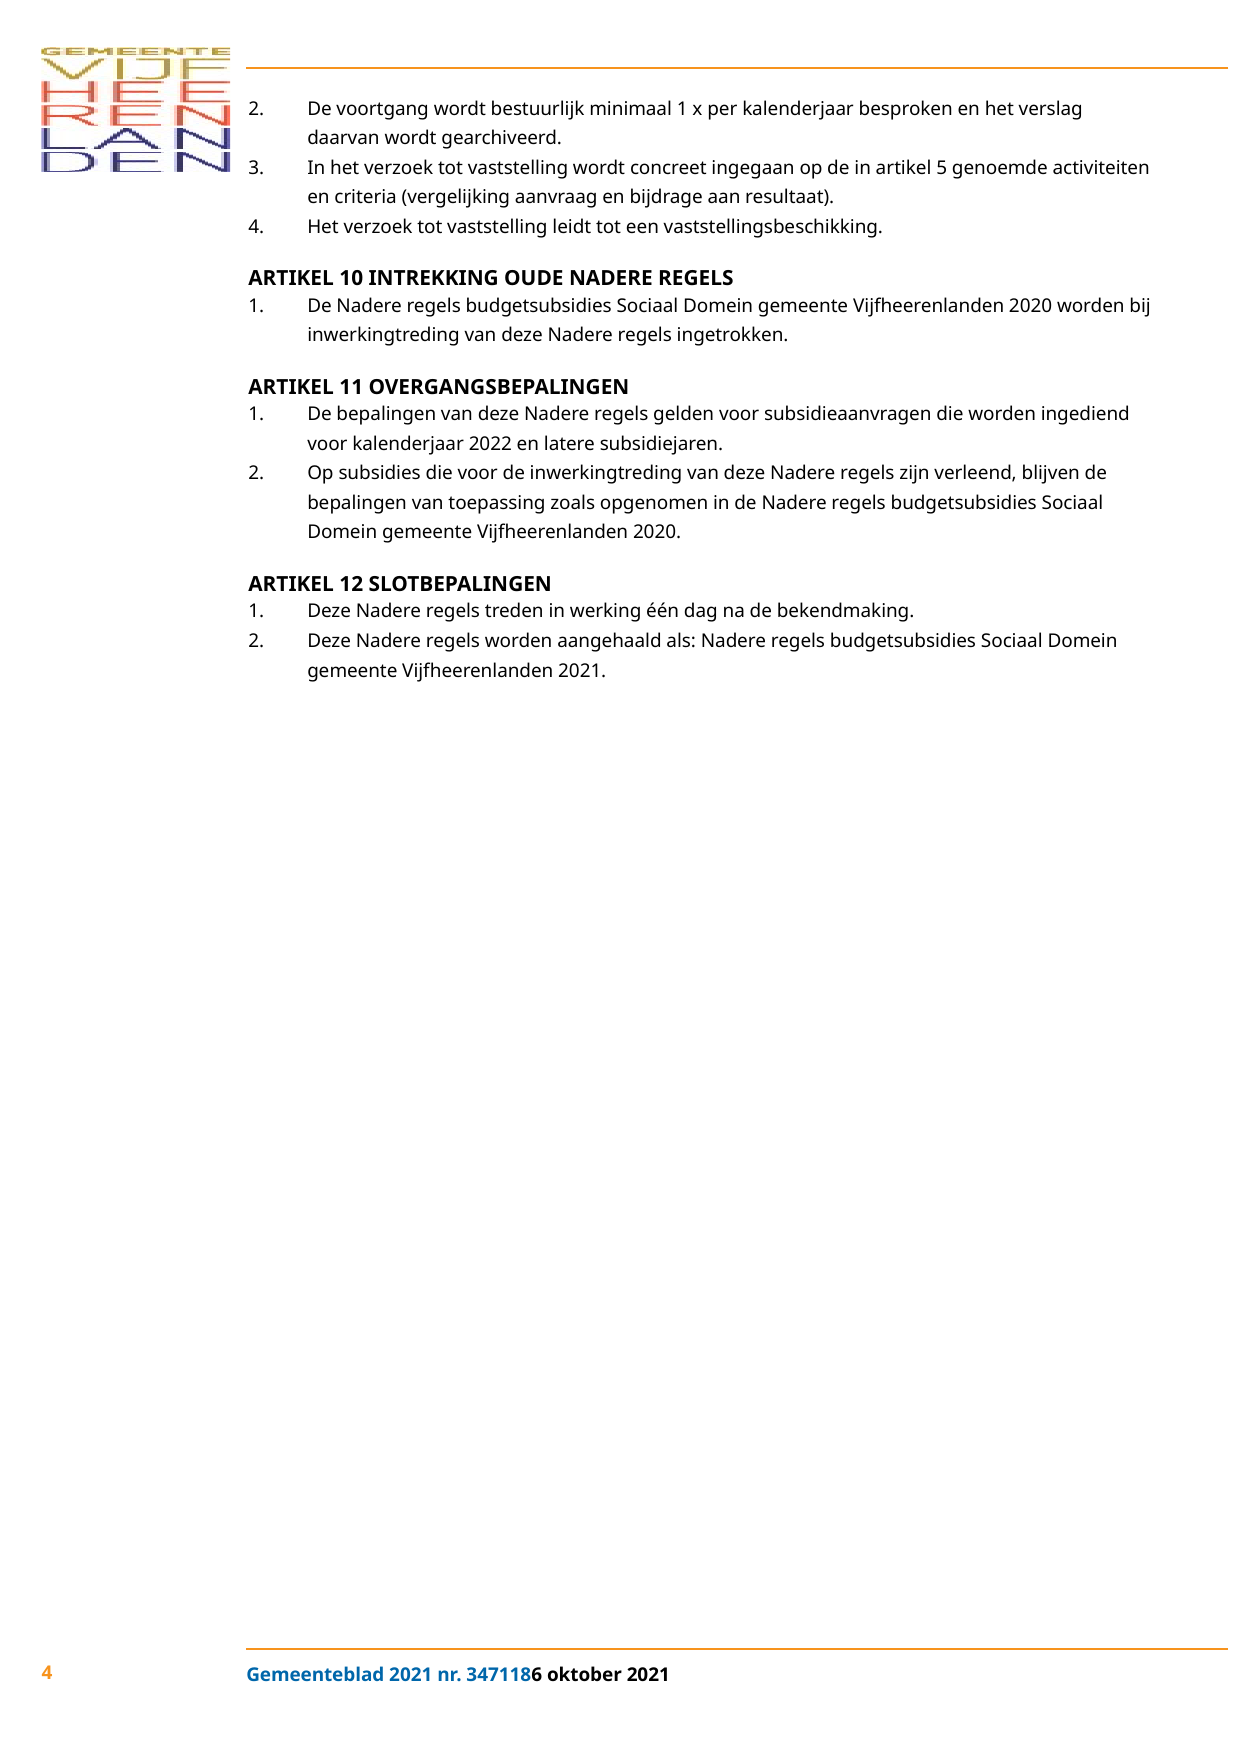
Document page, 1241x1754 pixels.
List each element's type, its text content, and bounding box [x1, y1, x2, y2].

list Deze Nadere regels treden in werking één dag na de bekendmaking. [248, 598, 1152, 623]
list De bepalingen van deze Nadere regels gelden voor subsidieaanvragen die worden ingediend voor kalenderjaar 2022 en latere subsidiejaren. [248, 400, 1152, 456]
list De Nadere regels budgetsubsidies Sociaal Domein gemeente Vijfheerenlanden 2020 worden bij inwerkingtreding van deze Nadere regels ingetrokken. [248, 292, 1152, 347]
text ARTIKEL 12 SLOTBEPALINGEN [248, 569, 1152, 598]
picture [41, 47, 231, 172]
list In het verzoek tot vaststelling wordt concreet ingegaan op de in artikel 5 genoemde activiteiten en criteria (vergelijking aanvraag en bijdrage aan resultaat). [248, 154, 1152, 209]
list De voortgang wordt bestuurlijk minimaal 1 x per kalenderjaar besproken en het verslag daarvan wordt gearchiveerd. [248, 95, 1152, 150]
text ARTIKEL 10 INTREKKING OUDE NADERE REGELS [248, 263, 1152, 292]
list Het verzoek tot vaststelling leidt tot een vaststellingsbeschikking. [248, 213, 1152, 239]
list Deze Nadere regels worden aangehaald als: Nadere regels budgetsubsidies Sociaal Domein gemeente Vijfheerenlanden 2021. [248, 627, 1152, 682]
text ARTIKEL 11 OVERGANGSBEPALINGEN [248, 372, 1152, 400]
list Op subsidies die voor de inwerkingtreding van deze Nadere regels zijn verleend, blijven de bepalingen van toepassing zoals opgenomen in de Nadere regels budgetsubsidies Sociaal Domein gemeente Vijfheerenlanden 2020. [248, 459, 1152, 544]
